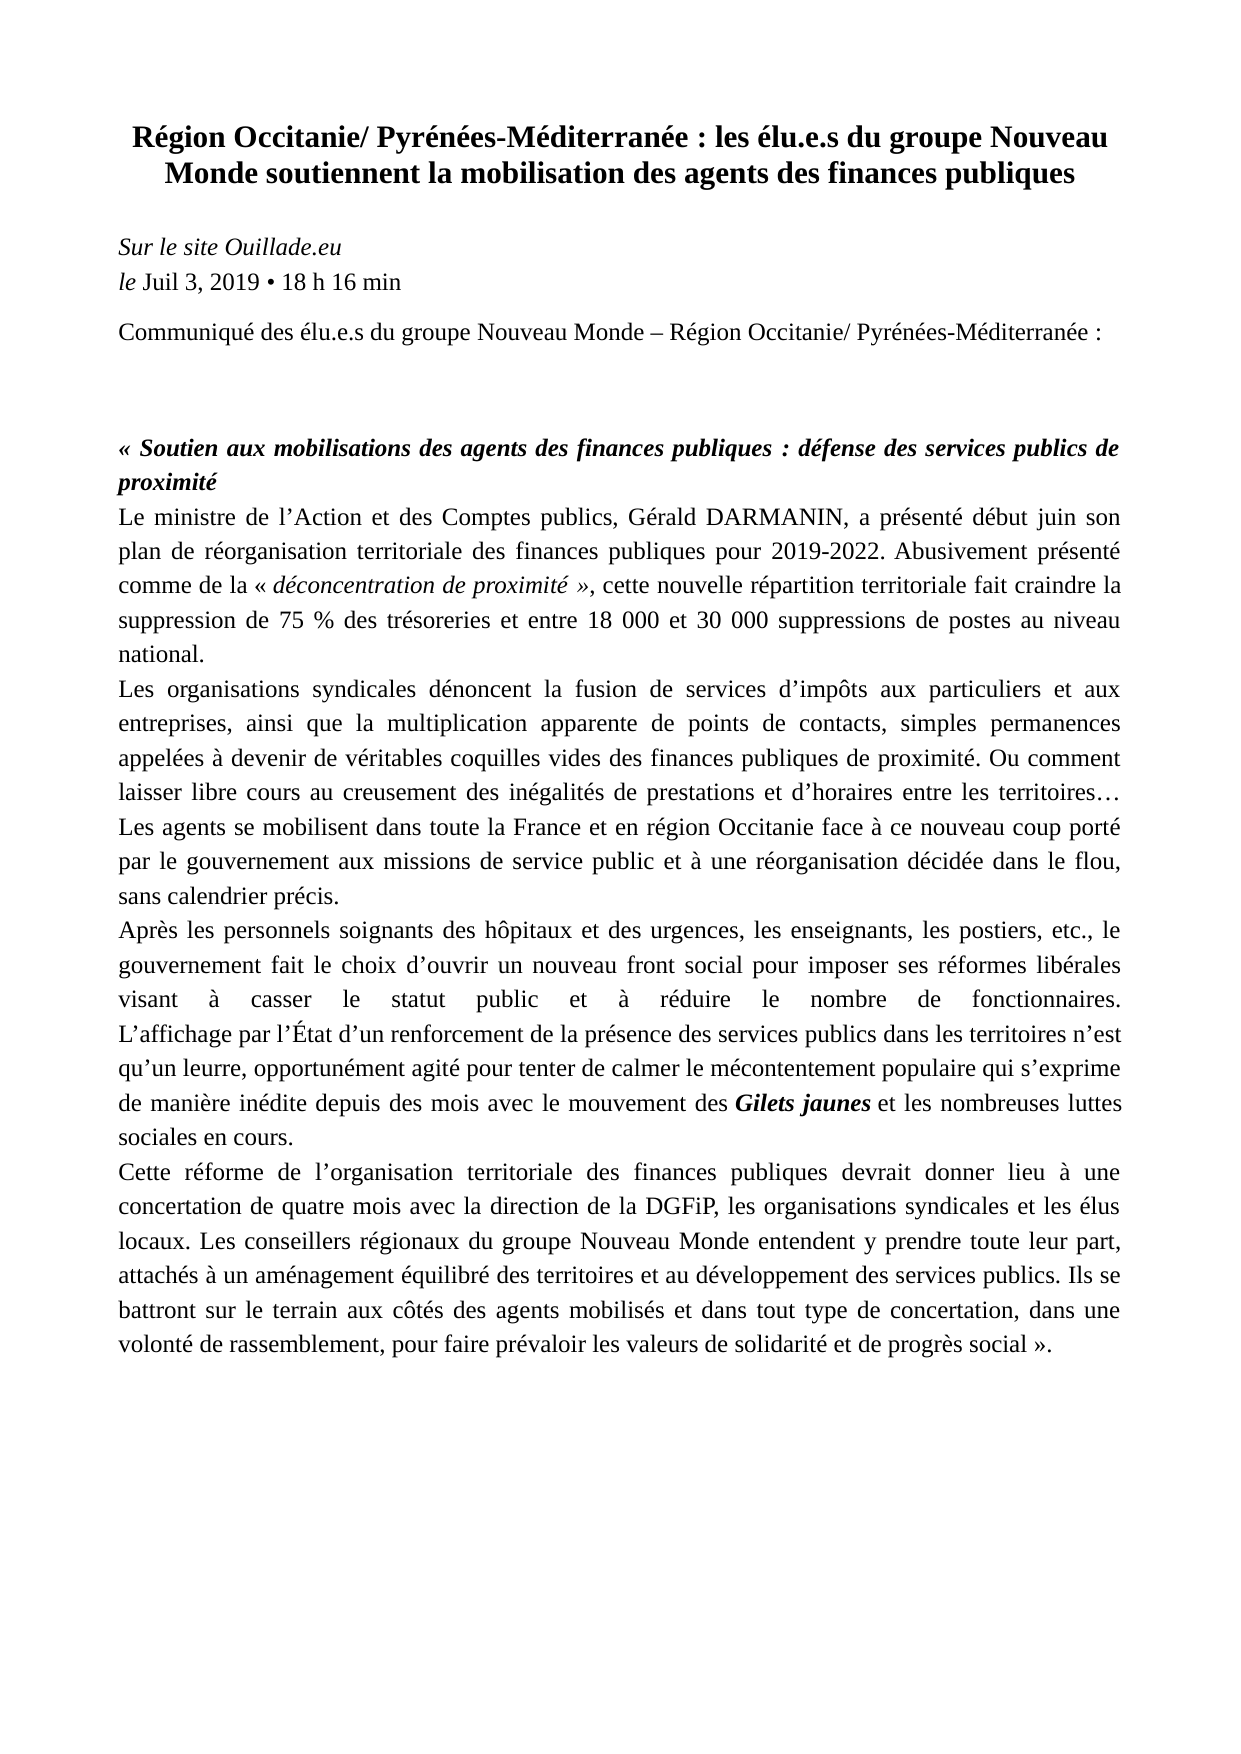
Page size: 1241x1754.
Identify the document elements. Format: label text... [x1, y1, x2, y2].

text « Soutien aux mobilisations des agents des finances publiques : défense des services publics de proximité Le ministre de l’Action et des Comptes publics, Gérald DARMANIN, a présenté début juin son plan de réorganisation territoriale des finances publiques pour 2019-2022. Abusivement présenté comme de la « déconcentration de proximité », cette nouvelle répartition territoriale fait craindre la suppression de 75 % des trésoreries et entre 18 000 et 30 000 suppressions de postes au niveau national. Les organisations syndicales dénoncent la fusion de services d’impôts aux particuliers et aux entreprises, ainsi que la multiplication apparente de points de contacts, simples permanences appelées à devenir de véritables coquilles vides des finances publiques de proximité. Ou comment laisser libre cours au creusement des inégalités de prestations et d’horaires entre les territoires… Les agents se mobilisent dans toute la France et en région Occitanie face à ce nouveau coup porté par le gouvernement aux missions de service public et à une réorganisation décidée dans le flou, sans calendrier précis. [118, 433, 1122, 910]
subtitle Région Occitanie/ Pyrénées-Méditerranée : les élu.e.s du groupe Nouveau Monde soutiennent la mobilisation des agents des finances publiques [118, 118, 1122, 190]
text Cette réforme de l’organisation territoriale des finances publiques devrait donner lieu à une concertation de quatre mois avec la direction de la DGFiP, les organisations syndicales et les élus locaux. Les conseillers régionaux du groupe Nouveau Monde entendent y prendre toute leur part, attachés à un aménagement équilibré des territoires et au développement des services publics. Ils se battront sur le terrain aux côtés des agents mobilisés et dans tout type de concertation, dans une volonté de rassemblement, pour faire prévaloir les valeurs de solidarité et de progrès social ». [118, 1157, 1122, 1358]
text Communiqué des élu.e.s du groupe Nouveau Monde – Région Occitanie/ Pyrénées-Méditerranée : [118, 317, 1122, 346]
text le Juil 3, 2019 • 18 h 16 min [118, 267, 1122, 296]
text Sur le site Ouillade.eu [118, 232, 1122, 261]
text Après les personnels soignants des hôpitaux et des urgences, les enseignants, les postiers, etc., le gouvernement fait le choix d’ouvrir un nouveau front social pour imposer ses réformes libérales visant à casser le statut public et à réduire le nombre de fonctionnaires. L’affichage par l’État d’un renforcement de la présence des services publics dans les territoires n’est qu’un leurre, opportunément agité pour tenter de calmer le mécontentement populaire qui s’exprime de manière inédite depuis des mois avec le mouvement des Gilets jaunes et les nombreuses luttes sociales en cours. [118, 915, 1122, 1151]
